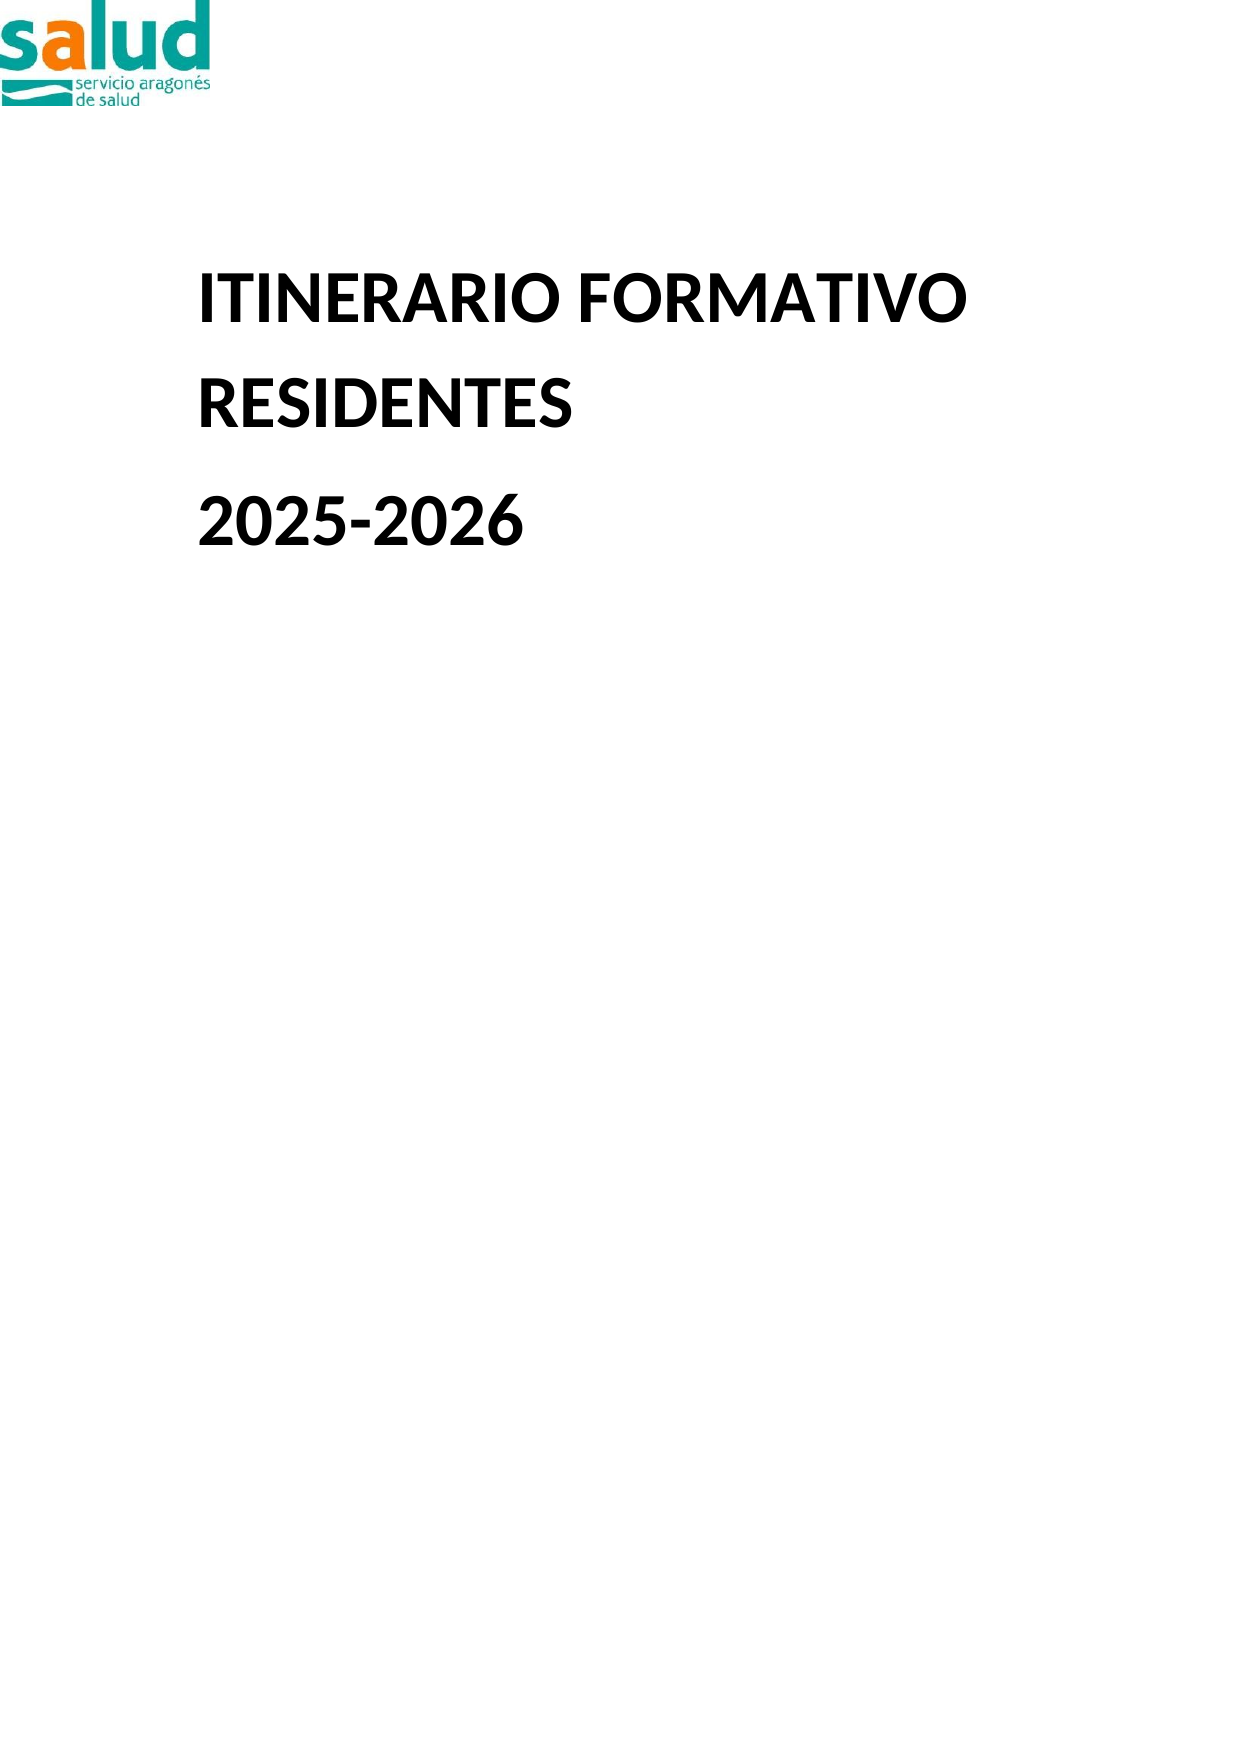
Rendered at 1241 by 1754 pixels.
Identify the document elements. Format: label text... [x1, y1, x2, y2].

picture [0, 0, 210, 106]
text 2025-2026 [197, 473, 970, 564]
text ITINERARIO FORMATIVO RESIDENTES [197, 249, 970, 446]
